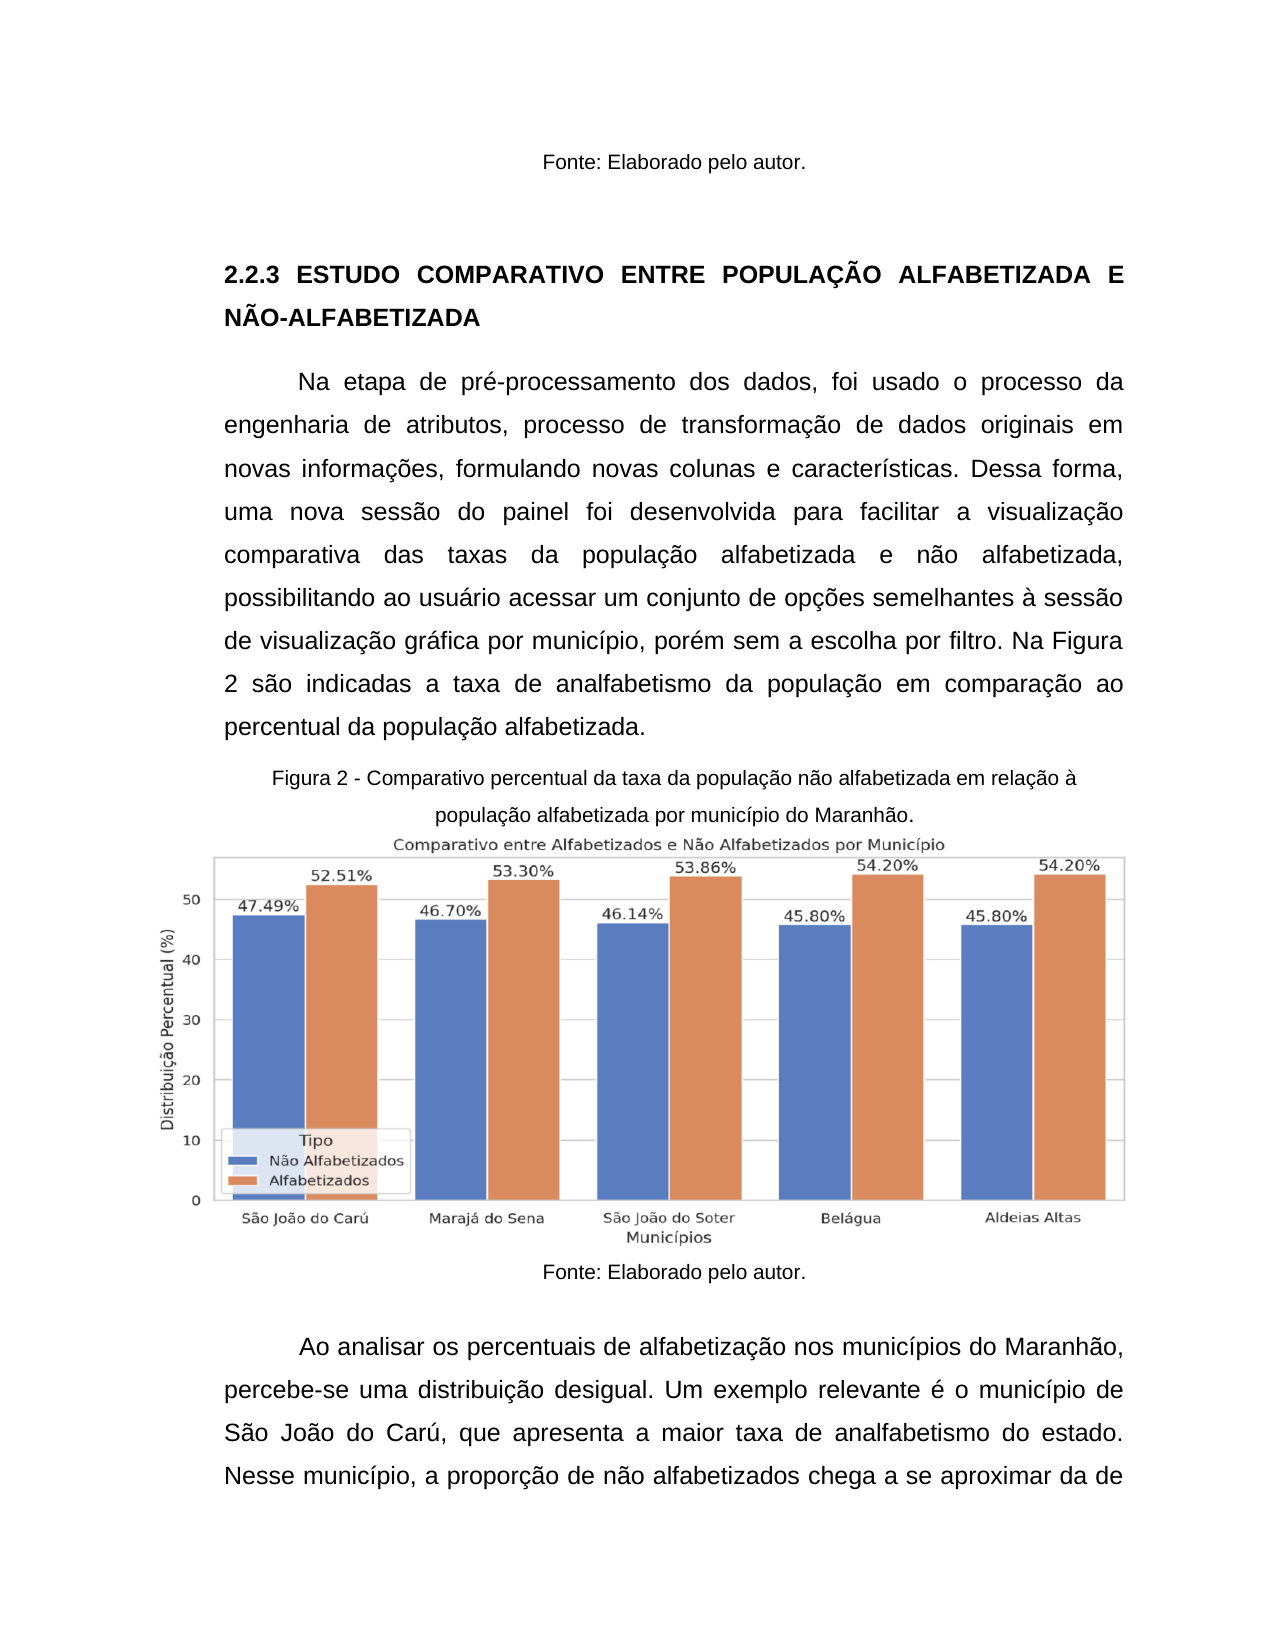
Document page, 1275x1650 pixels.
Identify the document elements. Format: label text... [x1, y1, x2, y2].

text Na etapa de pré-processamento dos dados, foi usado o processo da engenharia de atributos, processo de transformação de dados originais em novas informações, formulando novas colunas e características. Dessa forma, uma nova sessão do painel foi desenvolvida para facilitar a visualização comparativa das taxas da população alfabetizada e não alfabetizada, possibilitando ao usuário acessar um conjunto de opções semelhantes à sessão de visualização gráfica por município, porém sem a escolha por filtro. Na Figura 2 são indicadas a taxa de analfabetismo da população em comparação ao percentual da população alfabetizada. [224, 367, 1125, 741]
text Fonte: Elaborado pelo autor. [224, 1252, 1125, 1284]
text Fonte: Elaborado pelo autor. [224, 150, 1125, 174]
text Figura 2 - Comparativo percentual da taxa da população não alfabetizada em relação à população alfabetizada por município do Maranhão. [224, 766, 1125, 828]
text Ao analisar os percentuais de alfabetização nos municípios do Maranhão, percebe-se uma distribuição desigual. Um exemplo relevante é o município de São João do Carú, que apresenta a maior taxa de analfabetismo do estado. Nesse município, a proporção de não alfabetizados chega a se aproximar da de [224, 1332, 1125, 1490]
text 2.2.3 ESTUDO COMPARATIVO ENTRE POPULAÇÃO ALFABETIZADA E NÃO-ALFABETIZADA [224, 260, 1125, 332]
